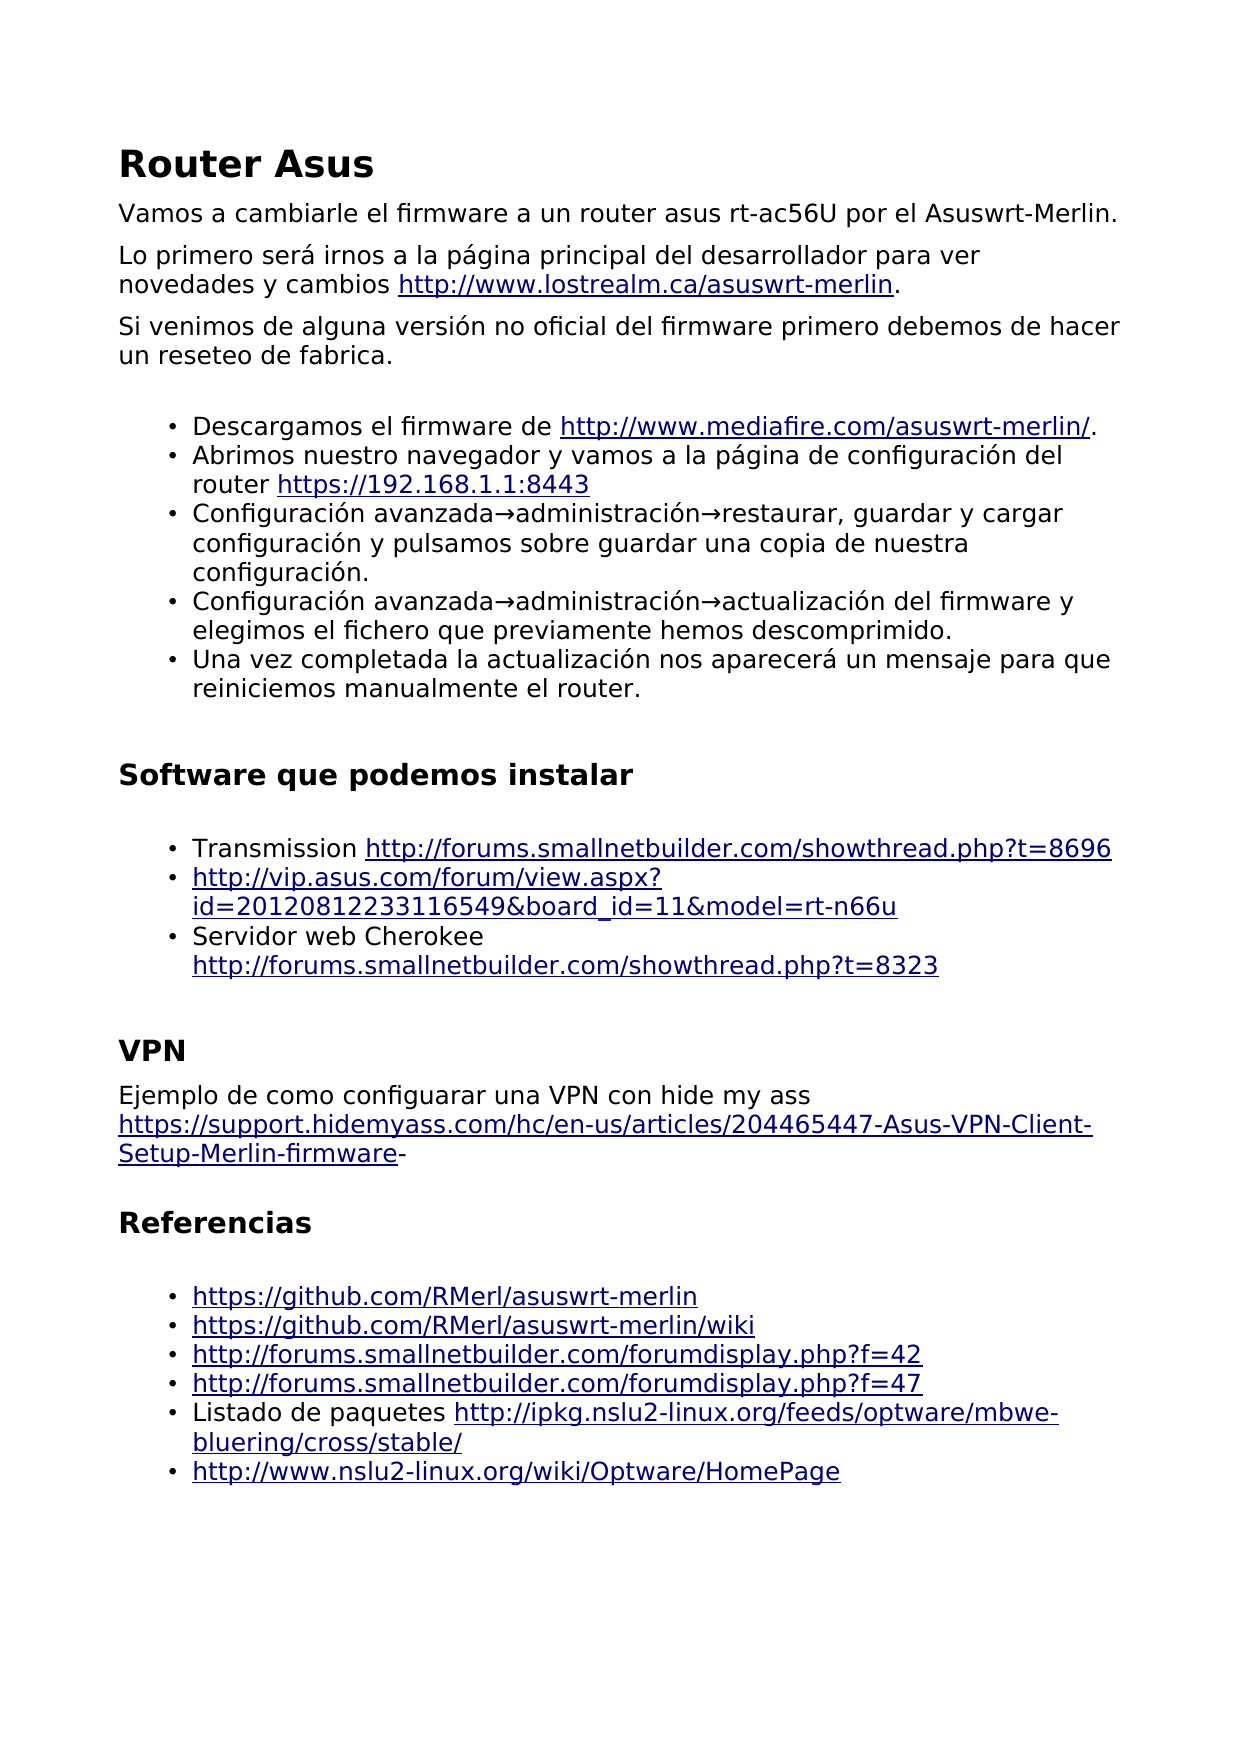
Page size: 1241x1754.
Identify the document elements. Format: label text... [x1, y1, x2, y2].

list Configuración avanzada→administración→actualización del firmware y elegimos el fichero que previamente hemos descomprimido. [177, 587, 1122, 645]
list https://github.com/RMerl/asuswrt-merlin [177, 1282, 1122, 1311]
subtitle Referencias [118, 1206, 1122, 1240]
text Lo primero será irnos a la página principal del desarrollador para ver novedades y cambios http://www.lostrealm.ca/asuswrt-merlin. [118, 241, 1122, 299]
list Descargamos el firmware de http://www.mediafire.com/asuswrt-merlin/. [177, 412, 1122, 441]
text Vamos a cambiarle el firmware a un router asus rt-ac56U por el Asuswrt-Merlin. [118, 199, 1122, 228]
list Listado de paquetes http://ipkg.nslu2-linux.org/feeds/optware/mbwe-bluering/cross/stable/ [177, 1398, 1122, 1457]
text Ejemplo de como configuarar una VPN con hide my ass https://support.hidemyass.com/hc/en-us/articles/204465447-Asus-VPN-Client-Setup-Merlin-firmware- [118, 1081, 1122, 1168]
list http://forums.smallnetbuilder.com/forumdisplay.php?f=47 [177, 1369, 1122, 1398]
list Abrimos nuestro navegador y vamos a la página de configuración del router https://192.168.1.1:8443 [177, 441, 1122, 499]
list Una vez completada la actualización nos aparecerá un mensaje para que reiniciemos manualmente el router. [177, 645, 1122, 704]
list https://github.com/RMerl/asuswrt-merlin/wiki [177, 1311, 1122, 1340]
subtitle Router Asus [118, 143, 1122, 187]
list http://vip.asus.com/forum/view.aspx?id=20120812233116549&board_id=11&model=rt-n66u [177, 863, 1122, 922]
list Configuración avanzada→administración→restaurar, guardar y cargar configuración y pulsamos sobre guardar una copia de nuestra configuración. [177, 499, 1122, 587]
list Servidor web Cherokee http://forums.smallnetbuilder.com/showthread.php?t=8323 [177, 922, 1122, 980]
text Si venimos de alguna versión no oficial del firmware primero debemos de hacer un reseteo de fabrica. [118, 312, 1122, 370]
list http://forums.smallnetbuilder.com/forumdisplay.php?f=42 [177, 1340, 1122, 1369]
subtitle VPN [118, 1034, 1122, 1068]
list Transmission http://forums.smallnetbuilder.com/showthread.php?t=8696 [177, 834, 1122, 863]
subtitle Software que podemos instalar [118, 758, 1122, 792]
list http://www.nslu2-linux.org/wiki/Optware/HomePage [177, 1457, 1122, 1486]
